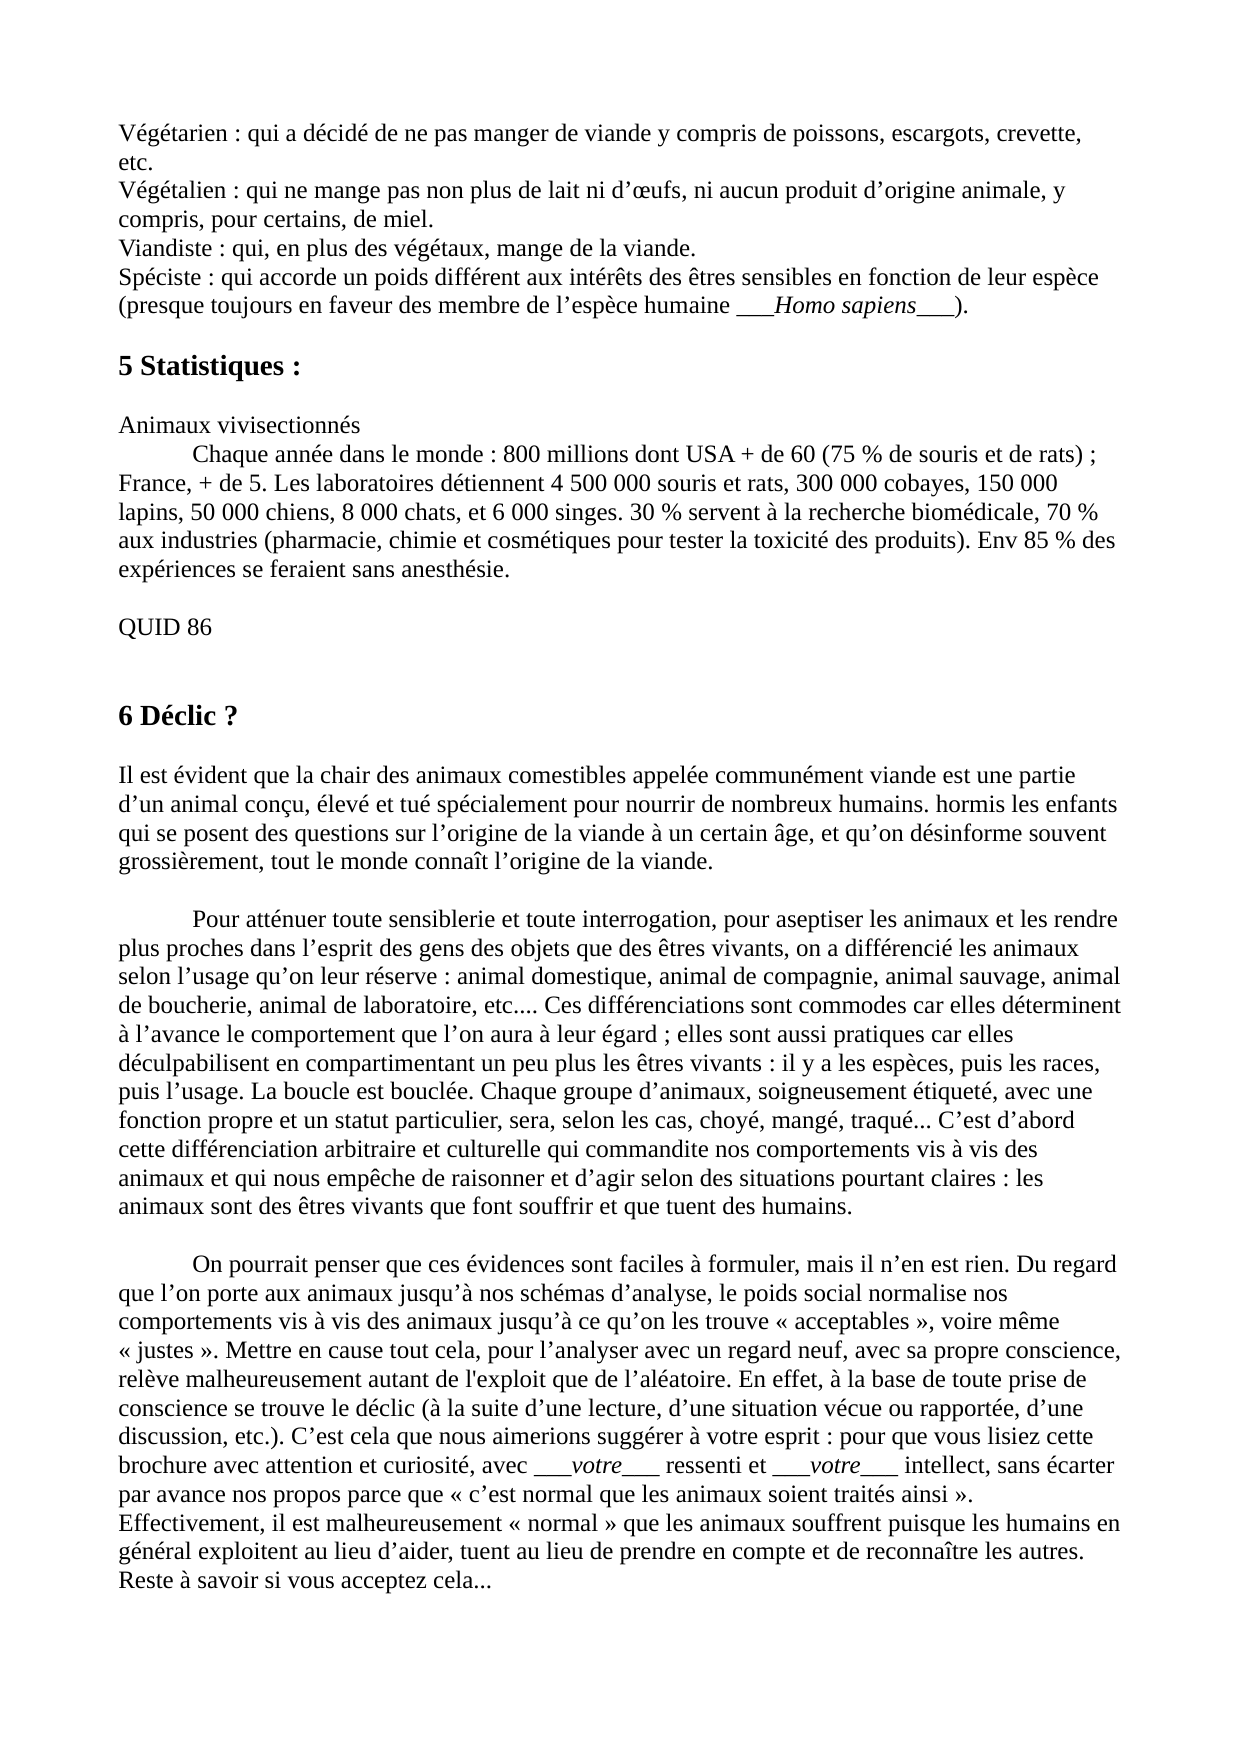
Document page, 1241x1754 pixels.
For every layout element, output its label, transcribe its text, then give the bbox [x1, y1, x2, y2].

text Animaux vivisectionnés [118, 410, 1122, 439]
text Il est évident que la chair des animaux comestibles appelée communément viande est une partie d’un animal conçu, élevé et tué spécialement pour nourrir de nombreux humains. hormis les enfants qui se posent des questions sur l’origine de la viande à un certain âge, et qu’on désinforme souvent grossièrement, tout le monde connaît l’origine de la viande. [118, 760, 1122, 875]
text Spéciste : qui accorde un poids différent aux intérêts des êtres sensibles en fonction de leur espèce (presque toujours en faveur des membre de l’espèce humaine ___Homo sapiens___). [118, 262, 1122, 319]
text On pourrait penser que ces évidences sont faciles à formuler, mais il n’en est rien. Du regard que l’on porte aux animaux jusqu’à nos schémas d’analyse, le poids social normalise nos comportements vis à vis des animaux jusqu’à ce qu’on les trouve « acceptables », voire même « justes ». Mettre en cause tout cela, pour l’analyser avec un regard neuf, avec sa propre conscience, relève malheureusement autant de l'exploit que de l’aléatoire. En effet, à la base de toute prise de conscience se trouve le déclic (à la suite d’une lecture, d’une situation vécue ou rapportée, d’une discussion, etc.). C’est cela que nous aimerions suggérer à votre esprit : pour que vous lisiez cette brochure avec attention et curiosité, avec ___votre___ ressenti et ___votre___ intellect, sans écarter par avance nos propos parce que « c’est normal que les animaux soient traités ainsi ». Effectivement, il est malheureusement « normal » que les animaux souffrent puisque les humains en général exploitent au lieu d’aider, tuent au lieu de prendre en compte et de reconnaître les autres. Reste à savoir si vous acceptez cela... [118, 1249, 1122, 1594]
text Végétalien : qui ne mange pas non plus de lait ni d’œufs, ni aucun produit d’origine animale, y compris, pour certains, de miel. [118, 176, 1122, 233]
text QUID 86 [118, 612, 1122, 640]
text 5 Statistiques : [118, 348, 1122, 382]
text Viandiste : qui, en plus des végétaux, mange de la viande. [118, 233, 1122, 262]
text Végétarien : qui a décidé de ne pas manger de viande y compris de poissons, escargots, crevette, etc. [118, 118, 1122, 176]
text 6 Déclic ? [118, 698, 1122, 731]
text Chaque année dans le monde : 800 millions dont USA + de 60 (75 % de souris et de rats) ; France, + de 5. Les laboratoires détiennent 4 500 000 souris et rats, 300 000 cobayes, 150 000 lapins, 50 000 chiens, 8 000 chats, et 6 000 singes. 30 % servent à la recherche biomédicale, 70 % aux industries (pharmacie, chimie et cosmétiques pour tester la toxicité des produits). Env 85 % des expériences se feraient sans anesthésie. [118, 439, 1122, 583]
text Pour atténuer toute sensiblerie et toute interrogation, pour aseptiser les animaux et les rendre plus proches dans l’esprit des gens des objets que des êtres vivants, on a différencié les animaux selon l’usage qu’on leur réserve : animal domestique, animal de compagnie, animal sauvage, animal de boucherie, animal de laboratoire, etc.... Ces différenciations sont commodes car elles déterminent à l’avance le comportement que l’on aura à leur égard ; elles sont aussi pratiques car elles déculpabilisent en compartimentant un peu plus les êtres vivants : il y a les espèces, puis les races, puis l’usage. La boucle est bouclée. Chaque groupe d’animaux, soigneusement étiqueté, avec une fonction propre et un statut particulier, sera, selon les cas, choyé, mangé, traqué... C’est d’abord cette différenciation arbitraire et culturelle qui commandite nos comportements vis à vis des animaux et qui nous empêche de raisonner et d’agir selon des situations pourtant claires : les animaux sont des êtres vivants que font souffrir et que tuent des humains. [118, 904, 1122, 1220]
